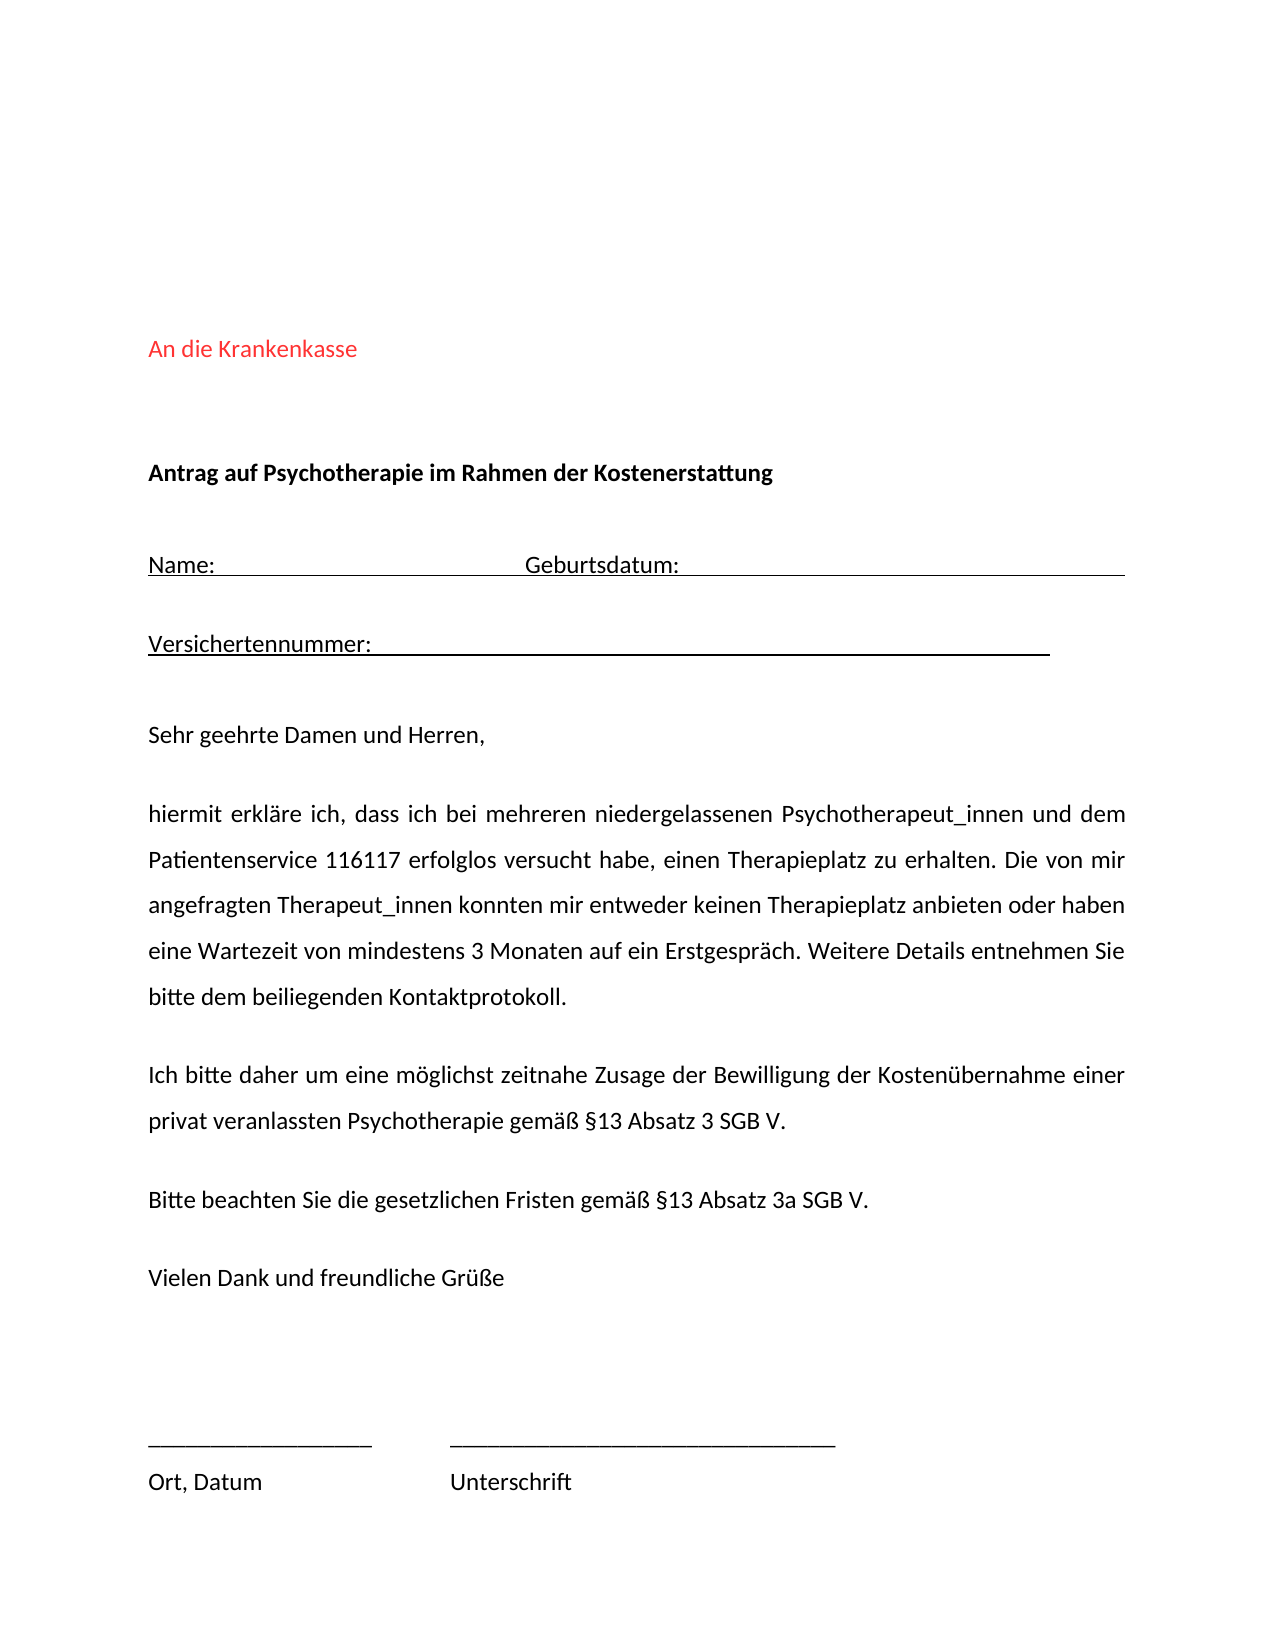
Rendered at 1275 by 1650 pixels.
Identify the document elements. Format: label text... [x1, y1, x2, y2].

text An die Krankenkasse [148, 333, 398, 363]
text Vielen Dank und freundliche Grüße [148, 1263, 1127, 1293]
text hiermit erkläre ich, dass ich bei mehreren niedergelassenen Psychotherapeut_innen und dem Patientenservice 116117 erfolglos versucht habe, einen Therapieplatz zu erhalten. Die von mir angefragten Therapeut_innen konnten mir entweder keinen Therapieplatz anbieten oder haben eine Wartezeit von mindestens 3 Monaten auf ein Erstgespräch. Weitere Details entnehmen Sie bitte dem beiliegenden Kontaktprotokoll. [148, 798, 1127, 1011]
text Antrag auf Psychotherapie im Rahmen der Kostenerstattung Name: Geburtsdatum: [148, 457, 1122, 575]
text Ich bitte daher um eine möglichst zeitnahe Zusage der Bewilligung der Kostenübernahme einer privat veranlassten Psychotherapie gemäß §13 Absatz 3 SGB V. [148, 1059, 1127, 1136]
text __________________ _______________________________ Ort, Datum Unterschrift [148, 1420, 1127, 1496]
text Versichertennummer: Sehr geehrte Damen und Herren, [148, 628, 1119, 750]
text Bitte beachten Sie die gesetzlichen Fristen gemäß §13 Absatz 3a SGB V. [148, 1184, 1127, 1214]
